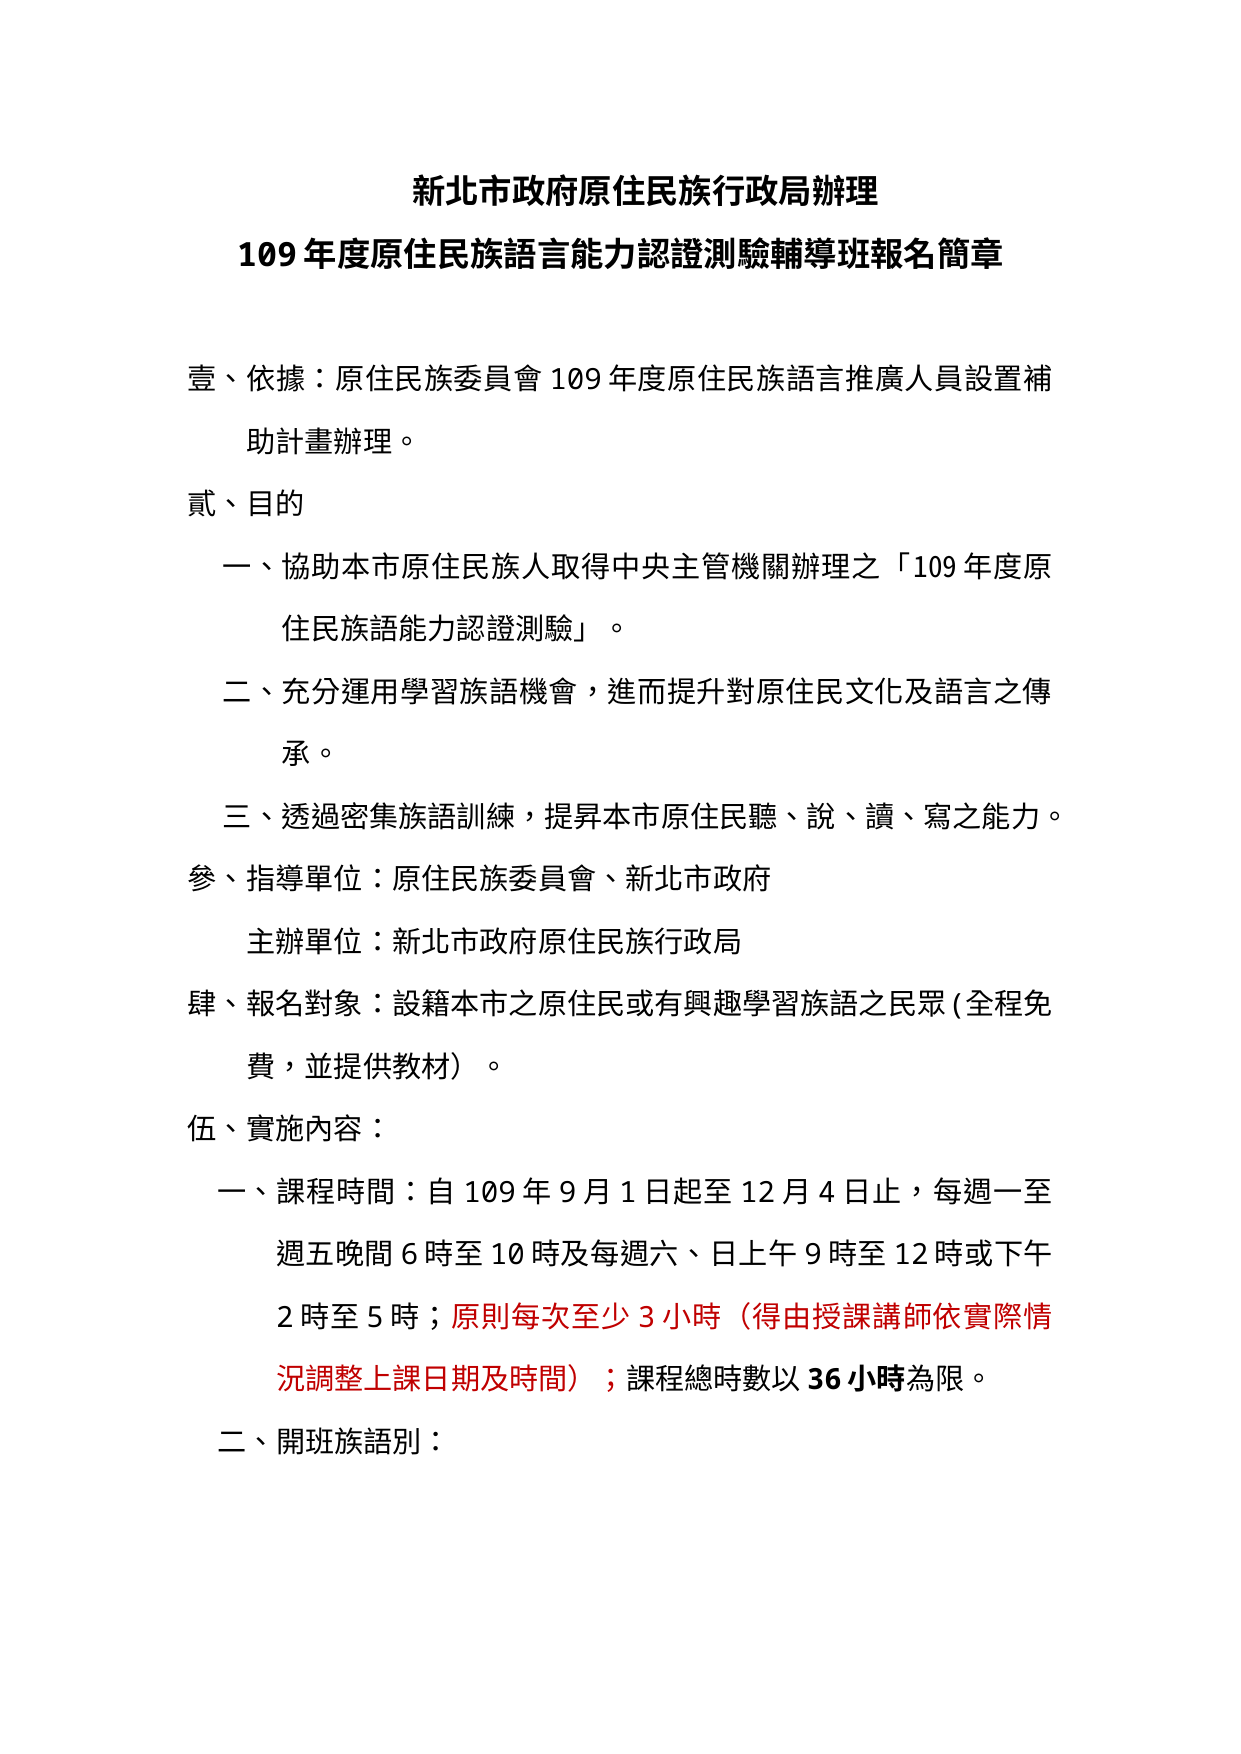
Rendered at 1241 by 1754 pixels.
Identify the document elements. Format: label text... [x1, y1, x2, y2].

list 報名對象：設籍本市之原住民或有興趣學習族語之民眾(全程免費，並提供教材）。 [187, 971, 1053, 1096]
text 新北市政府原住民族行政局辦理 [187, 158, 1053, 221]
list 主辦單位：新北市政府原住民族行政局 [187, 908, 1053, 971]
list 協助本市原住民族人取得中央主管機關辦理之「109年度原住民族語能力認證測驗」。 [223, 533, 1053, 658]
list 目的 [187, 471, 1053, 533]
text 109年度原住民族語言能力認證測驗輔導班報名簡章 [187, 221, 1053, 283]
list 依據：原住民族委員會109年度原住民族語言推廣人員設置補助計畫辦理。 [187, 346, 1053, 471]
list 實施內容： [187, 1096, 1053, 1158]
list 開班族語別： [217, 1408, 1053, 1471]
list 指導單位：原住民族委員會、新北市政府 [187, 846, 1053, 908]
list 課程時間：自109年9月1日起至12月4日止，每週一至週五晚間6時至10時及每週六、日上午9時至12時或下午2時至5時；原則每次至少3小時（得由授課講師依實際情況調整上課日期及時間）；課程總時數以36小時為限。 [217, 1158, 1053, 1408]
list 充分運用學習族語機會，進而提升對原住民文化及語言之傳承。 [223, 658, 1053, 783]
list 透過密集族語訓練，提昇本市原住民聽、說、讀、寫之能力。 [223, 783, 1053, 846]
